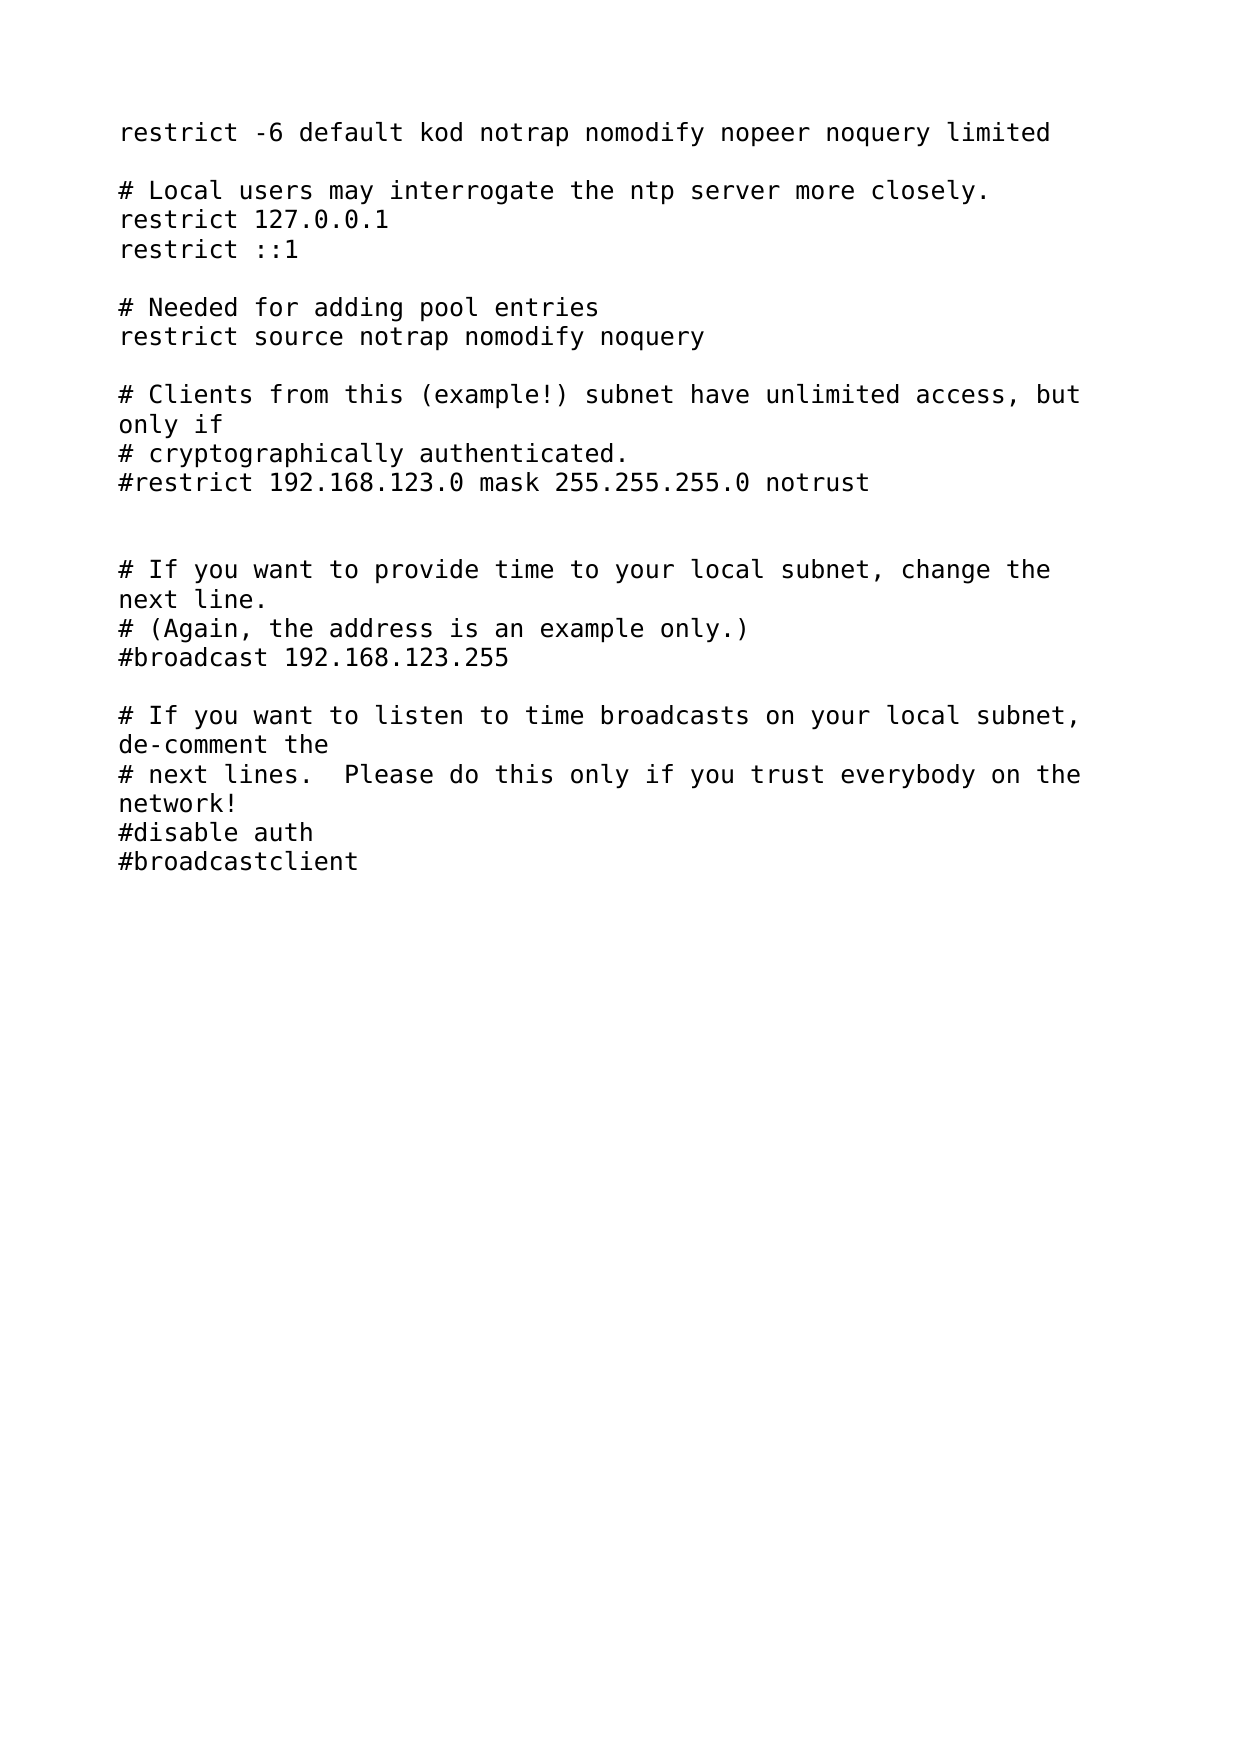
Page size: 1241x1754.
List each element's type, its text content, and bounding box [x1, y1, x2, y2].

text restrict -6 default kod notrap nomodify nopeer noquery limited # Local users may interrogate the ntp server more closely. restrict 127.0.0.1 restrict ::1 # Needed for adding pool entries restrict source notrap nomodify noquery # Clients from this (example!) subnet have unlimited access, but only if # cryptographically authenticated. #restrict 192.168.123.0 mask 255.255.255.0 notrust # If you want to provide time to your local subnet, change the next line. # (Again, the address is an example only.) #broadcast 192.168.123.255 # If you want to listen to time broadcasts on your local subnet, de-comment the # next lines. Please do this only if you trust everybody on the network! #disable auth #broadcastclient [118, 118, 1122, 906]
